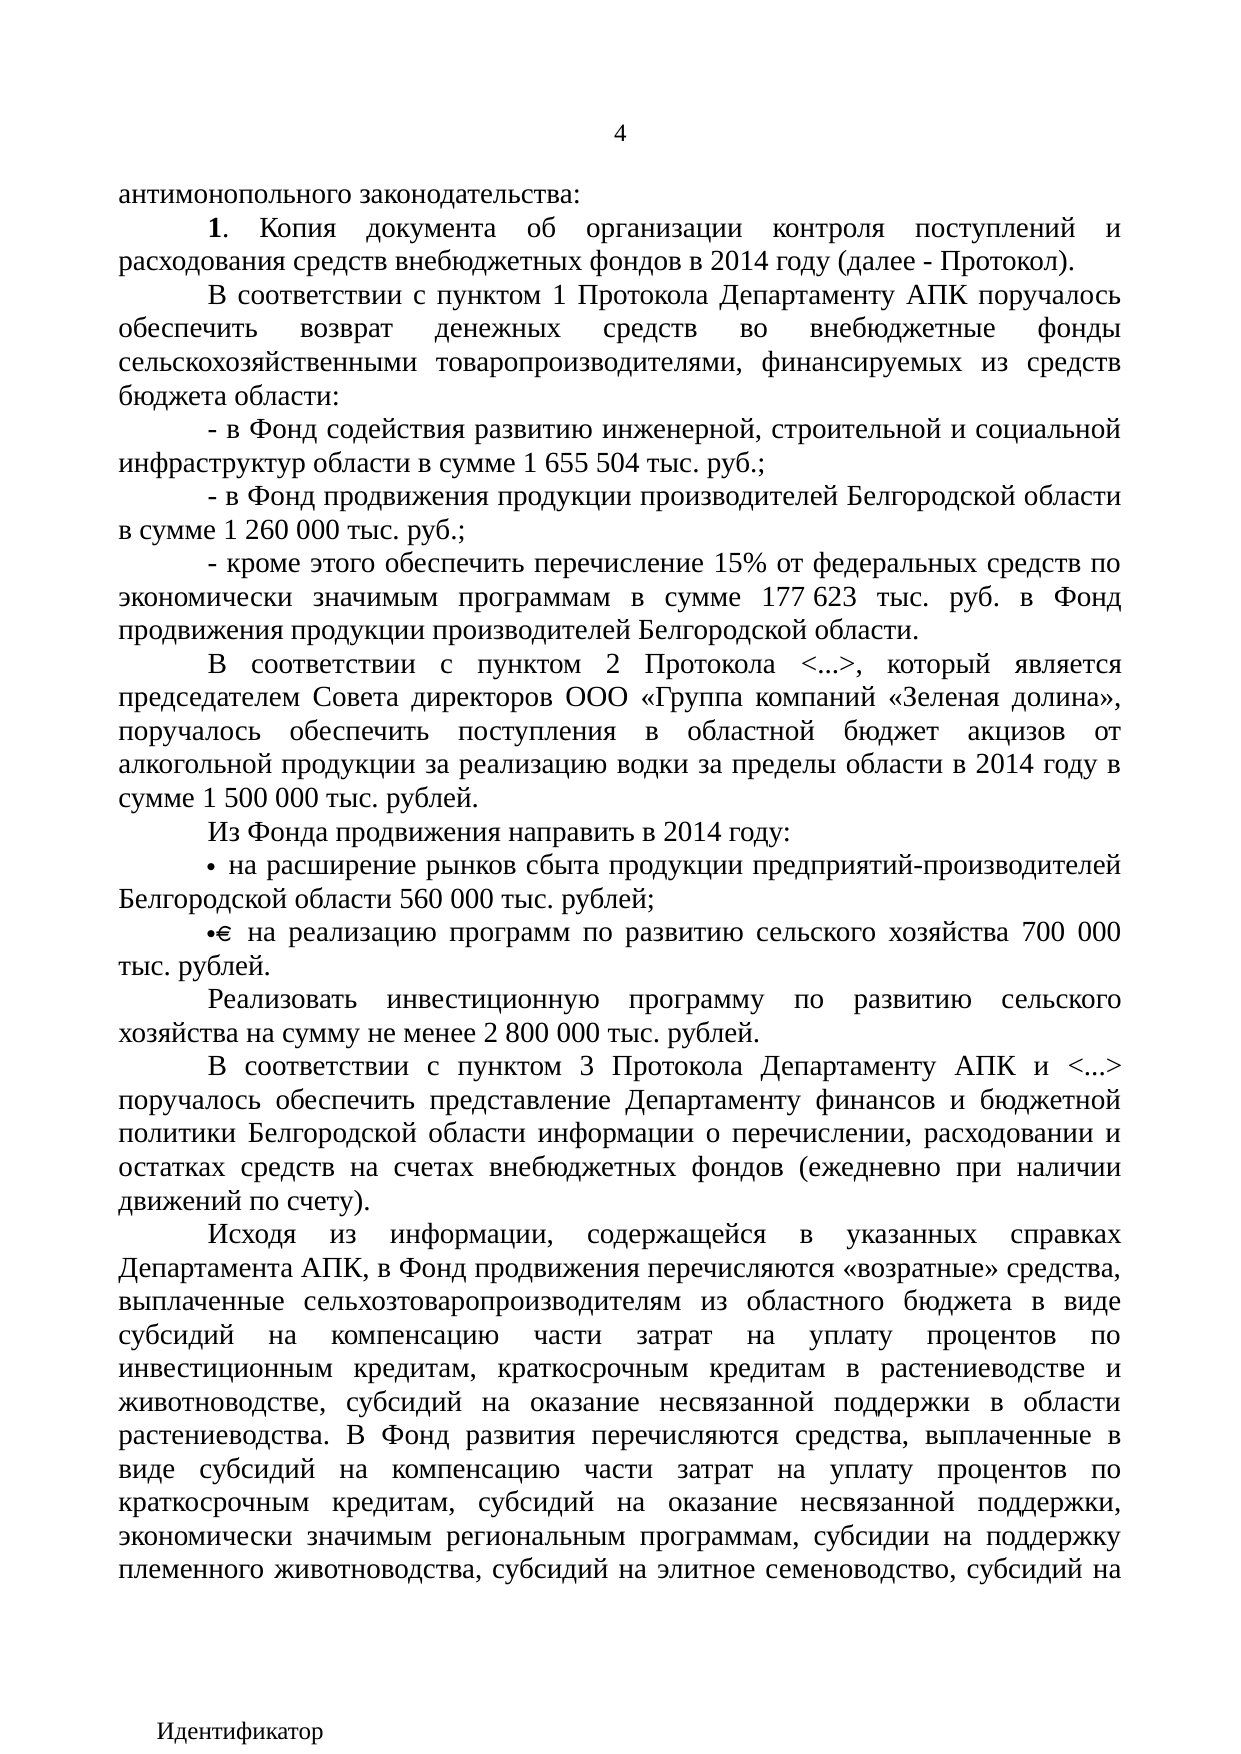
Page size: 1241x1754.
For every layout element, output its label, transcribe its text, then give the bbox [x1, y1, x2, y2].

text · на расширение рынков сбыта продукции предприятий-производителей Белгородской области 560 000 тыс. рублей; [118, 847, 1122, 914]
text - в Фонд содействия развитию инженерной, строительной и социальной инфраструктур области в сумме 1 655 504 тыс. руб.; [118, 411, 1122, 478]
text - в Фонд продвижения продукции производителей Белгородской области в сумме 1 260 000 тыс. руб.; [118, 478, 1122, 545]
text · на реализацию программ по развитию сельского хозяйства 700 000 тыс. рублей. [118, 914, 1122, 981]
text В соответствии с пунктом 2 Протокола <...>, который является председателем Совета директоров ООО «Группа компаний «Зеленая долина», поручалось обеспечить поступления в областной бюджет акцизов от алкогольной продукции за реализацию водки за пределы области в 2014 году в сумме 1 500 000 тыс. рублей. [118, 646, 1122, 814]
text антимонопольного законодательства: [118, 176, 1122, 210]
text Исходя из информации, содержащейся в указанных справках Департамента АПК, в Фонд продвижения перечисляются «возратные» средства, выплаченные сельхозтоваропроизводителям из областного бюджета в виде субсидий на компенсацию части затрат на уплату процентов по инвестиционным кредитам, краткосрочным кредитам в растениеводстве и животноводстве, субсидий на оказание несвязанной поддержки в области растениеводства. В Фонд развития перечисляются средства, выплаченные в виде субсидий на компенсацию части затрат на уплату процентов по краткосрочным кредитам, субсидий на оказание несвязанной поддержки, экономически значимым региональным программам, субсидии на поддержку племенного животноводства, субсидий на элитное семеноводство, субсидий на [118, 1216, 1122, 1585]
text Реализовать инвестиционную программу по развитию сельского хозяйства на сумму не менее 2 800 000 тыс. рублей. [118, 981, 1122, 1048]
text В соответствии с пунктом 3 Протокола Департаменту АПК и <...> поручалось обеспечить представление Департаменту финансов и бюджетной политики Белгородской области информации о перечислении, расходовании и остатках средств на счетах внебюджетных фондов (ежедневно при наличии движений по счету). [118, 1048, 1122, 1216]
text В соответствии с пунктом 1 Протокола Департаменту АПК поручалось обеспечить возврат денежных средств во внебюджетные фонды сельскохозяйственными товаропроизводителями, финансируемых из средств бюджета области: [118, 277, 1122, 411]
text Из Фонда продвижения направить в 2014 году: [118, 814, 1122, 847]
text 1. Копия документа об организации контроля поступлений и расходования средств внебюджетных фондов в 2014 году (далее - Протокол). [118, 210, 1122, 277]
text - кроме этого обеспечить перечисление 15% от федеральных средств по экономически значимым программам в сумме 177 623 тыс. руб. в Фонд продвижения продукции производителей Белгородской области. [118, 545, 1122, 646]
